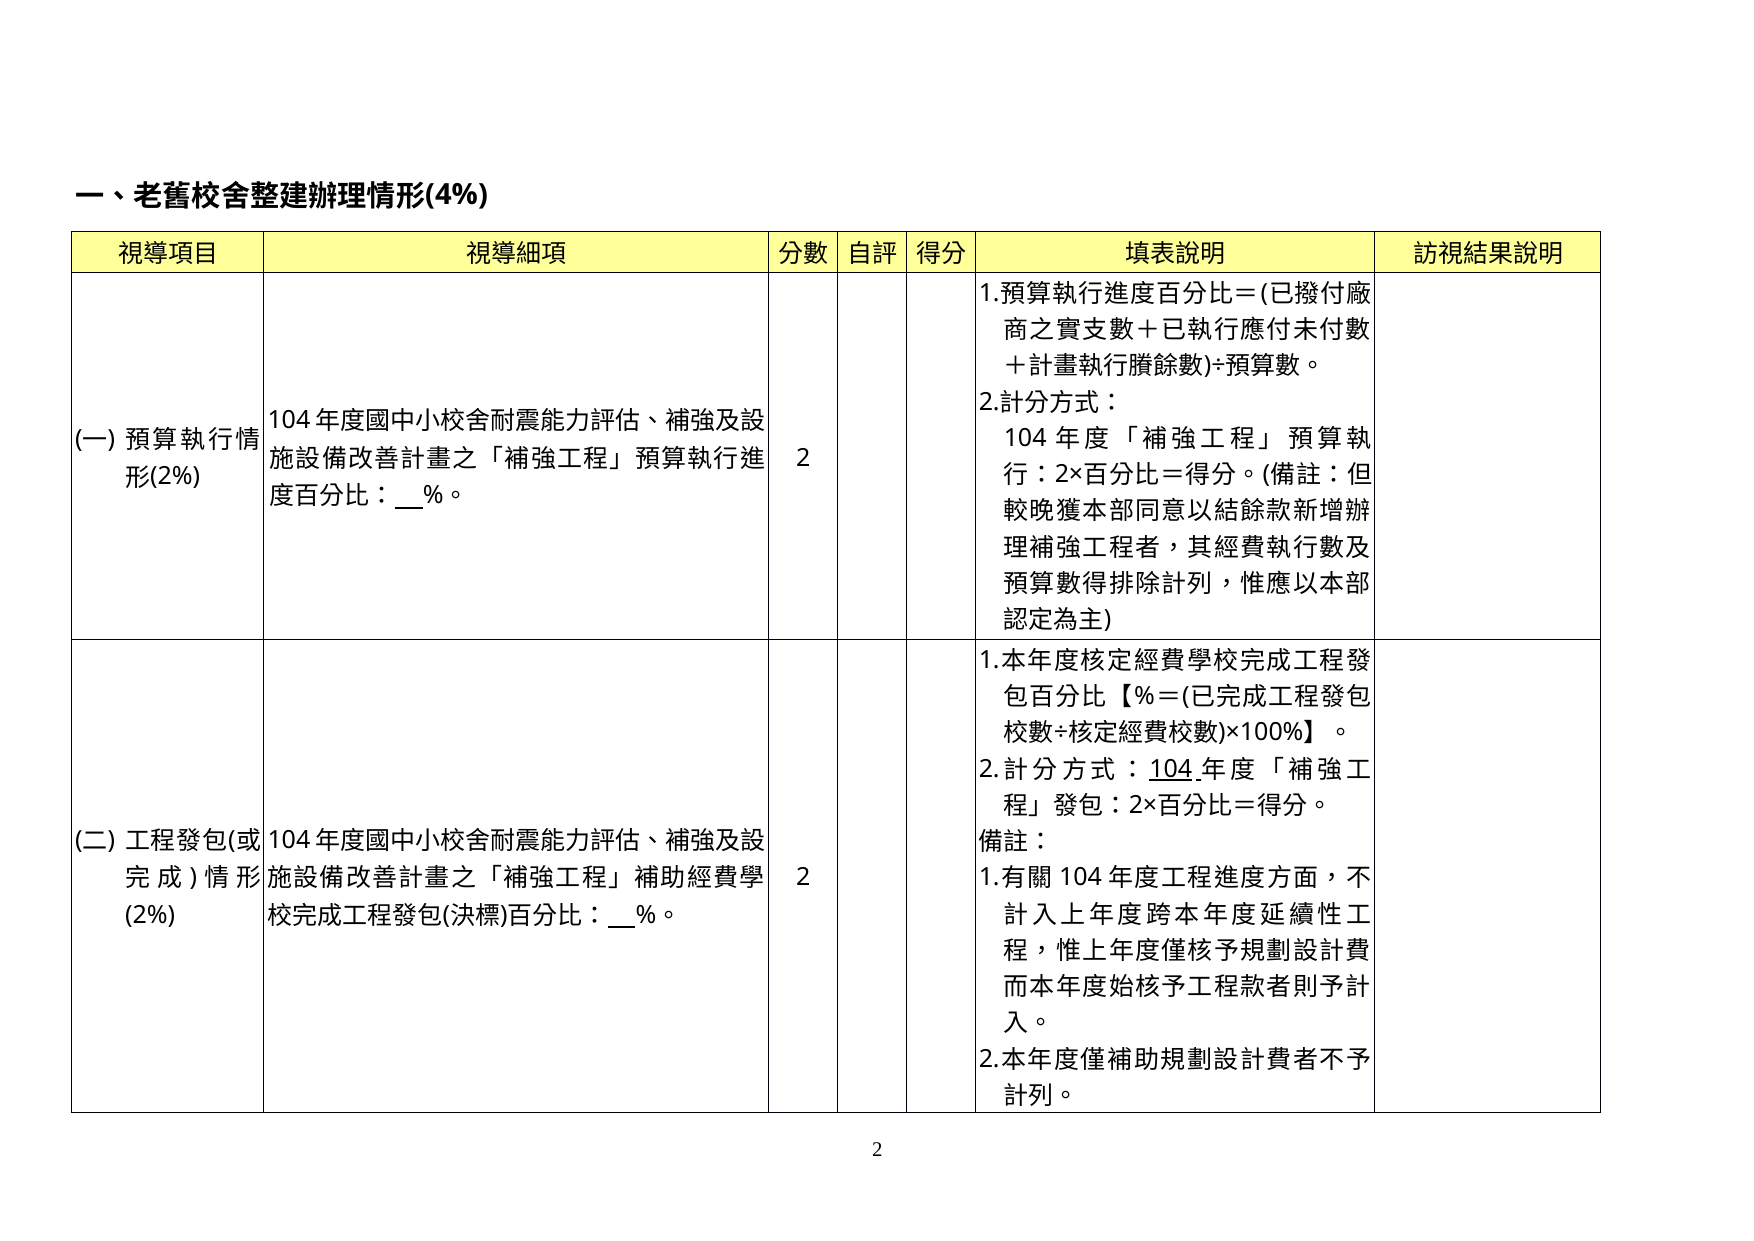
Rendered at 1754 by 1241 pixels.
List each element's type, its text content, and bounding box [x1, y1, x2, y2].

table_cell 104年度國中小校舍耐震能力評估、補強及設施設備改善計畫之「補強工程」預算執行進度百分比： %。 [264, 273, 768, 639]
table_header 分數 [769, 232, 837, 272]
table_cell [1375, 273, 1600, 639]
table_cell 1.本年度核定經費學校完成工程發包百分比【%＝(已完成工程發包校數÷核定經費校數)×100%】。 2.計分方式：104年度「補強工程」發包：2×百分比＝得分。 備註： 1.有關104年度工程進度方面，不計入上年度跨本年度延續性工程，惟上年度僅核予規劃設計費而本年度始核予工程款者則予計入。 2.本年度僅補助規劃設計費者不予計列。 [976, 640, 1374, 1112]
table_cell [907, 273, 975, 639]
table_cell 2 [769, 640, 837, 1112]
table_cell [838, 273, 906, 639]
table_header 訪視結果說明 [1375, 232, 1600, 272]
table_header 視導項目 [72, 232, 263, 272]
table_cell 2 [769, 273, 837, 639]
table_header 自評 [838, 232, 906, 272]
table_header 視導細項 [264, 232, 768, 272]
table_cell 工程發包(或完成)情形(2%) [72, 640, 263, 1112]
table_cell 104年度國中小校舍耐震能力評估、補強及設施設備改善計畫之「補強工程」補助經費學校完成工程發包(決標)百分比： %。 [264, 640, 768, 1112]
table_cell [838, 640, 906, 1112]
table_cell [1375, 640, 1600, 1112]
table_cell [907, 640, 975, 1112]
table_header 填表說明 [976, 232, 1374, 272]
table_cell 預算執行情形(2%) [72, 273, 263, 639]
text 一、老舊校舍整建辦理情形(4%) [75, 156, 1679, 231]
table_cell 1.預算執行進度百分比＝(已撥付廠商之實支數＋已執行應付未付數＋計畫執行賸餘數)÷預算數。 2.計分方式： 104年度「補強工程」預算執行：2×百分比＝得分。(備註：但較晚獲本部同意以結餘款新增辦理補強工程者，其經費執行數及預算數得排除計列，惟應以本部認定為主) [976, 273, 1374, 639]
table_header 得分 [907, 232, 975, 272]
